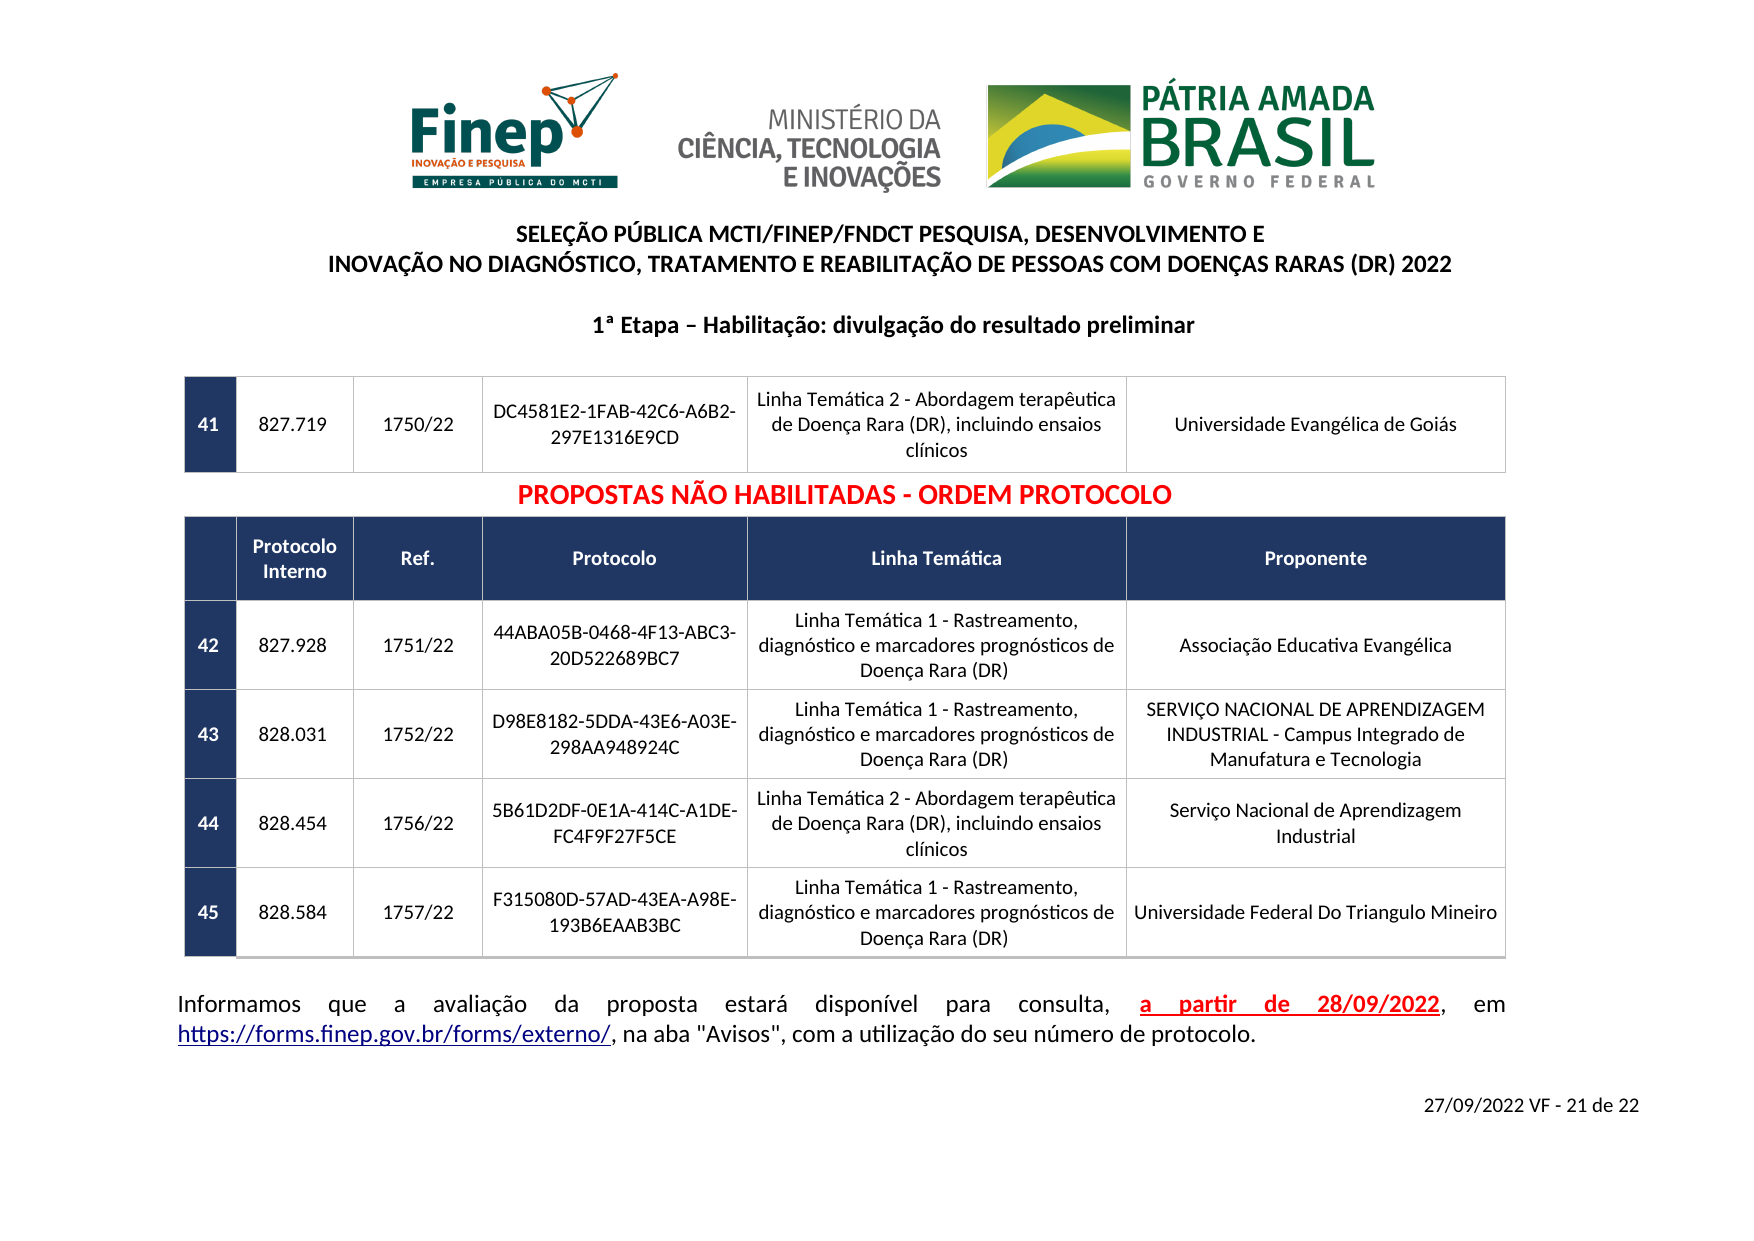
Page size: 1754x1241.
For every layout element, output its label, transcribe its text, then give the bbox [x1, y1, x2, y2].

table_cell 828.031 [237, 690, 353, 778]
table_cell Universidade Evangélica de Goiás [1127, 377, 1505, 472]
table_cell Ref. [354, 517, 482, 600]
table_cell 828.584 [237, 868, 353, 956]
table_cell Proponente [1127, 517, 1505, 600]
table_cell 1757/22 [354, 868, 482, 956]
table_cell Associação Educativa Evangélica [1127, 601, 1505, 689]
table_cell PROPOSTAS NÃO HABILITADAS - ORDEM PROTOCOLO [185, 473, 1505, 516]
table_cell DC4581E2-1FAB-42C6-A6B2-297E1316E9CD [483, 377, 747, 472]
table_cell F315080D-57AD-43EA-A98E-193B6EAAB3BC [483, 868, 747, 956]
table_cell SERVIÇO NACIONAL DE APRENDIZAGEM INDUSTRIAL - Campus Integrado de Manufatura e Tecnologia [1127, 690, 1505, 778]
table_cell [148, 376, 177, 959]
table_cell Linha Temática 2 - Abordagem terapêutica de Doença Rara (DR), incluindo ensaios clínicos [748, 377, 1126, 472]
table_cell 827.719 [237, 377, 353, 472]
table_cell 1750/22 [354, 377, 482, 472]
table_cell 43 [185, 690, 236, 778]
table_cell 828.454 [237, 779, 353, 867]
table_cell Linha Temática [748, 517, 1126, 600]
table_cell 1756/22 [354, 779, 482, 867]
table_cell 44ABA05B-0468-4F13-ABC3-20D522689BC7 [483, 601, 747, 689]
table_cell Serviço Nacional de Aprendizagem Industrial [1127, 779, 1505, 867]
table_cell 827.928 [237, 601, 353, 689]
table_cell Linha Temática 1 - Rastreamento, diagnóstico e marcadores prognósticos de Doença Rara (DR) [748, 601, 1126, 689]
table_cell 42 [185, 601, 236, 689]
table_cell 1751/22 [354, 601, 482, 689]
table_cell Linha Temática 1 - Rastreamento, diagnóstico e marcadores prognósticos de Doença Rara (DR) [748, 868, 1126, 956]
table_cell [1505, 376, 1754, 959]
table_cell 5B61D2DF-0E1A-414C-A1DE-FC4F9F27F5CE [483, 779, 747, 867]
table_cell Universidade Federal Do Triangulo Mineiro [1127, 868, 1505, 956]
table_cell 45 [185, 868, 236, 956]
table_cell Protocolo [483, 517, 747, 600]
table_cell [177, 376, 236, 959]
table_cell Linha Temática 2 - Abordagem terapêutica de Doença Rara (DR), incluindo ensaios clínicos [748, 779, 1126, 867]
table_cell 41 [185, 377, 236, 472]
table_cell 1752/22 [354, 690, 482, 778]
text Informamos que a avaliação da proposta estará disponível para consulta, a partir de 28/09/2022, em https://forms.finep.gov.br/forms/externo/, na aba "Avisos", com a utilização do seu número de protocolo. [177, 988, 1506, 1049]
table_cell Protocolo Interno [237, 517, 353, 600]
table_cell [185, 517, 236, 600]
table_cell D98E8182-5DDA-43E6-A03E-298AA948924C [483, 690, 747, 778]
table_cell 44 [185, 779, 236, 867]
table_cell Linha Temática 1 - Rastreamento, diagnóstico e marcadores prognósticos de Doença Rara (DR) [748, 690, 1126, 778]
